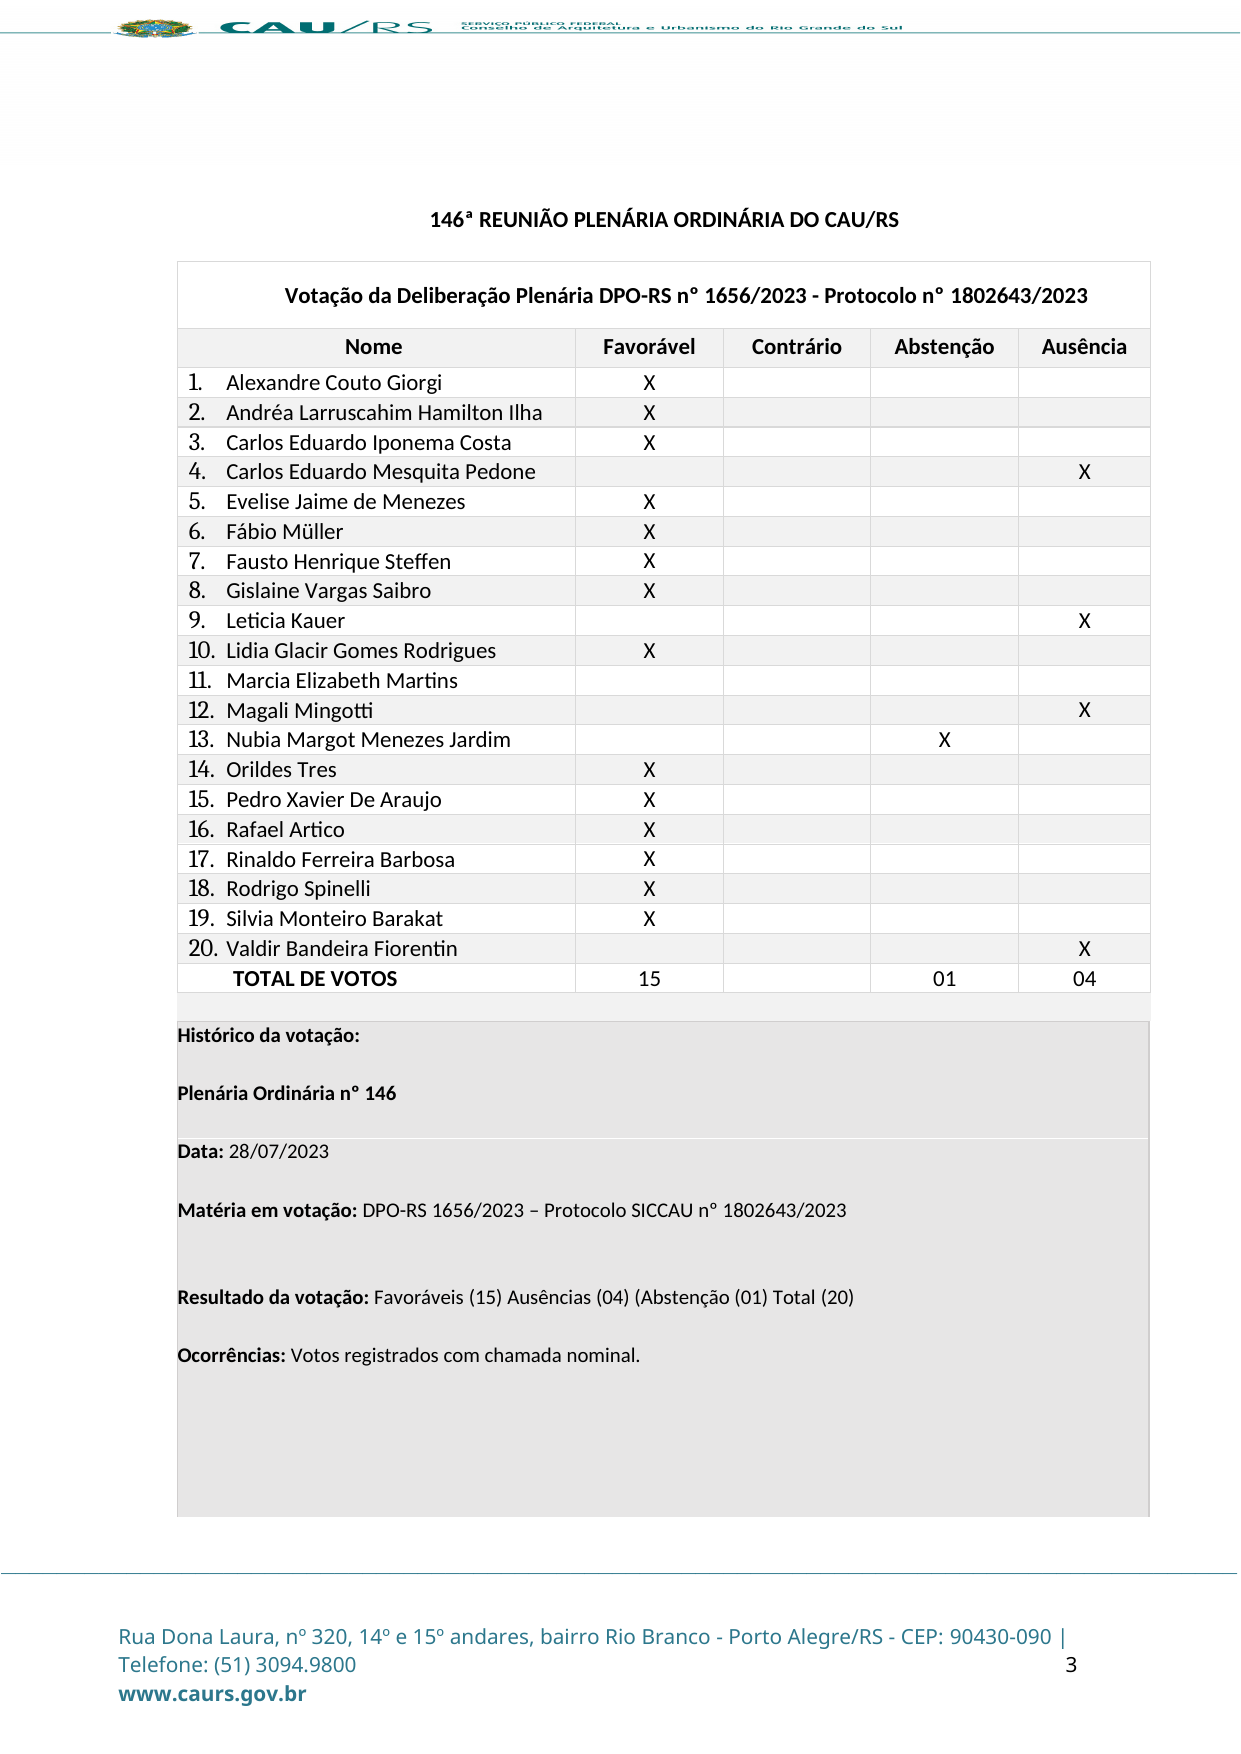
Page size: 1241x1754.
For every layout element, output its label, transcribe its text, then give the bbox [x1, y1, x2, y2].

table_cell Magali Mingotti [178, 696, 575, 724]
table_cell [1019, 755, 1150, 784]
table_cell X [576, 845, 723, 873]
table_cell X [576, 487, 723, 516]
table_cell [724, 696, 870, 724]
table_cell [576, 666, 723, 694]
table_cell Data: 28/07/2023 Matéria em votação: DPO-RS 1656/2023 – Protocolo SICCAU nº 1802643/2023 [178, 1139, 1148, 1284]
table_cell [724, 725, 870, 754]
table_cell [871, 398, 1018, 426]
table_cell X [576, 547, 723, 575]
table_cell [1019, 547, 1150, 575]
table_cell [177, 993, 723, 1021]
table_cell Gislaine Vargas Saibro [178, 576, 575, 605]
table_cell X [1019, 696, 1150, 724]
table_cell [724, 755, 870, 784]
table_cell Orildes Tres [178, 755, 575, 784]
table_header Histórico da votação: [178, 1022, 1148, 1080]
table_cell [724, 845, 870, 873]
table_cell [871, 934, 1018, 963]
table_cell [576, 725, 723, 754]
table_cell [871, 428, 1018, 456]
table_cell [1019, 398, 1150, 426]
table_cell [576, 606, 723, 635]
table_cell Favorável [576, 329, 723, 367]
table_cell [871, 696, 1018, 724]
table_cell Silvia Monteiro Barakat [178, 904, 575, 933]
table_cell [724, 815, 870, 843]
table_cell X [576, 517, 723, 546]
table_cell [1019, 428, 1150, 456]
table_cell 04 [1019, 964, 1150, 992]
table_cell 15 [576, 964, 723, 992]
table_cell Marcia Elizabeth Martins [178, 666, 575, 694]
table_cell TOTAL DE VOTOS [178, 964, 575, 992]
table_cell [576, 457, 723, 486]
table_cell X [576, 874, 723, 903]
table_cell Abstenção [871, 329, 1018, 367]
table_cell X [576, 576, 723, 605]
table_cell [871, 993, 1018, 1021]
table_cell Carlos Eduardo Iponema Costa [178, 428, 575, 456]
table_cell [724, 428, 870, 456]
table_cell [724, 636, 870, 665]
table_cell [576, 934, 723, 963]
table_cell Andréa Larruscahim Hamilton Ilha [178, 398, 575, 426]
table_cell [724, 606, 870, 635]
table_cell [1019, 517, 1150, 546]
table_cell [1019, 368, 1150, 397]
table_cell Rodrigo Spinelli [178, 874, 575, 903]
table_cell X [576, 428, 723, 456]
table_cell [1019, 666, 1150, 694]
table_cell Nubia Margot Menezes Jardim [178, 725, 575, 754]
table_cell [724, 368, 870, 397]
table_cell [1019, 785, 1150, 814]
table_cell [1019, 815, 1150, 843]
table_cell Ocorrências: Votos registrados com chamada nominal. [178, 1342, 1148, 1517]
table_cell X [576, 815, 723, 843]
table_cell [724, 398, 870, 426]
table_cell Plenária Ordinária nº 146 [178, 1080, 1148, 1138]
table_cell [871, 785, 1018, 814]
table_cell [871, 815, 1018, 843]
table_cell [1019, 845, 1150, 873]
table_cell [871, 845, 1018, 873]
table_cell [724, 874, 870, 903]
table_cell [724, 517, 870, 546]
table_cell Rinaldo Ferreira Barbosa [178, 845, 575, 873]
table_cell X [576, 398, 723, 426]
table_cell X [576, 755, 723, 784]
table_cell Evelise Jaime de Menezes [178, 487, 575, 516]
table_cell X [576, 368, 723, 397]
table_cell [1019, 576, 1150, 605]
table_cell X [871, 725, 1018, 754]
table_cell X [576, 904, 723, 933]
table_cell [1018, 993, 1151, 1021]
table_cell Ausência [1019, 329, 1150, 367]
table_cell [1019, 487, 1150, 516]
table_cell [1019, 904, 1150, 933]
table_cell [871, 666, 1018, 694]
table_cell [871, 874, 1018, 903]
table_cell [871, 755, 1018, 784]
table_cell Fausto Henrique Steffen [178, 547, 575, 575]
table_cell [871, 547, 1018, 575]
table_cell [871, 517, 1018, 546]
table_cell Alexandre Couto Giorgi [178, 368, 575, 397]
table_cell Nome [178, 329, 575, 367]
table_cell [871, 457, 1018, 486]
table_cell [723, 993, 871, 1021]
table_cell Contrário [724, 329, 870, 367]
table_cell Resultado da votação: Favoráveis (15) Ausências (04) (Abstenção (01) Total (20) [178, 1284, 1148, 1342]
table_cell [724, 904, 870, 933]
table_cell [1019, 725, 1150, 754]
table_cell [871, 368, 1018, 397]
table_cell Pedro Xavier De Araujo [178, 785, 575, 814]
table_cell Rafael Artico [178, 815, 575, 843]
table_cell Leticia Kauer [178, 606, 575, 635]
text 146ª REUNIÃO PLENÁRIA ORDINÁRIA DO CAU/RS [177, 205, 1152, 233]
table_cell [871, 487, 1018, 516]
table_cell [1019, 636, 1150, 665]
table_cell [724, 576, 870, 605]
table_cell [724, 457, 870, 486]
table_cell Valdir Bandeira Fiorentin [178, 934, 575, 963]
table_cell X [576, 785, 723, 814]
table_cell [871, 636, 1018, 665]
table_cell [871, 576, 1018, 605]
table_cell [576, 696, 723, 724]
table_cell X [1019, 606, 1150, 635]
table_cell [724, 964, 870, 992]
table_cell [871, 606, 1018, 635]
table_cell [724, 666, 870, 694]
table_cell [724, 934, 870, 963]
table_cell [1019, 874, 1150, 903]
table_cell Carlos Eduardo Mesquita Pedone [178, 457, 575, 486]
table_cell X [1019, 934, 1150, 963]
table_cell [871, 904, 1018, 933]
table_cell Lidia Glacir Gomes Rodrigues [178, 636, 575, 665]
table_cell [724, 487, 870, 516]
table_cell X [576, 636, 723, 665]
table_cell Fábio Müller [178, 517, 575, 546]
table_cell X [1019, 457, 1150, 486]
table_cell [724, 785, 870, 814]
table_cell 01 [871, 964, 1018, 992]
table_cell [724, 547, 870, 575]
table_header Votação da Deliberação Plenária DPO-RS nº 1656/2023 - Protocolo nº 1802643/2023 [178, 262, 1150, 328]
